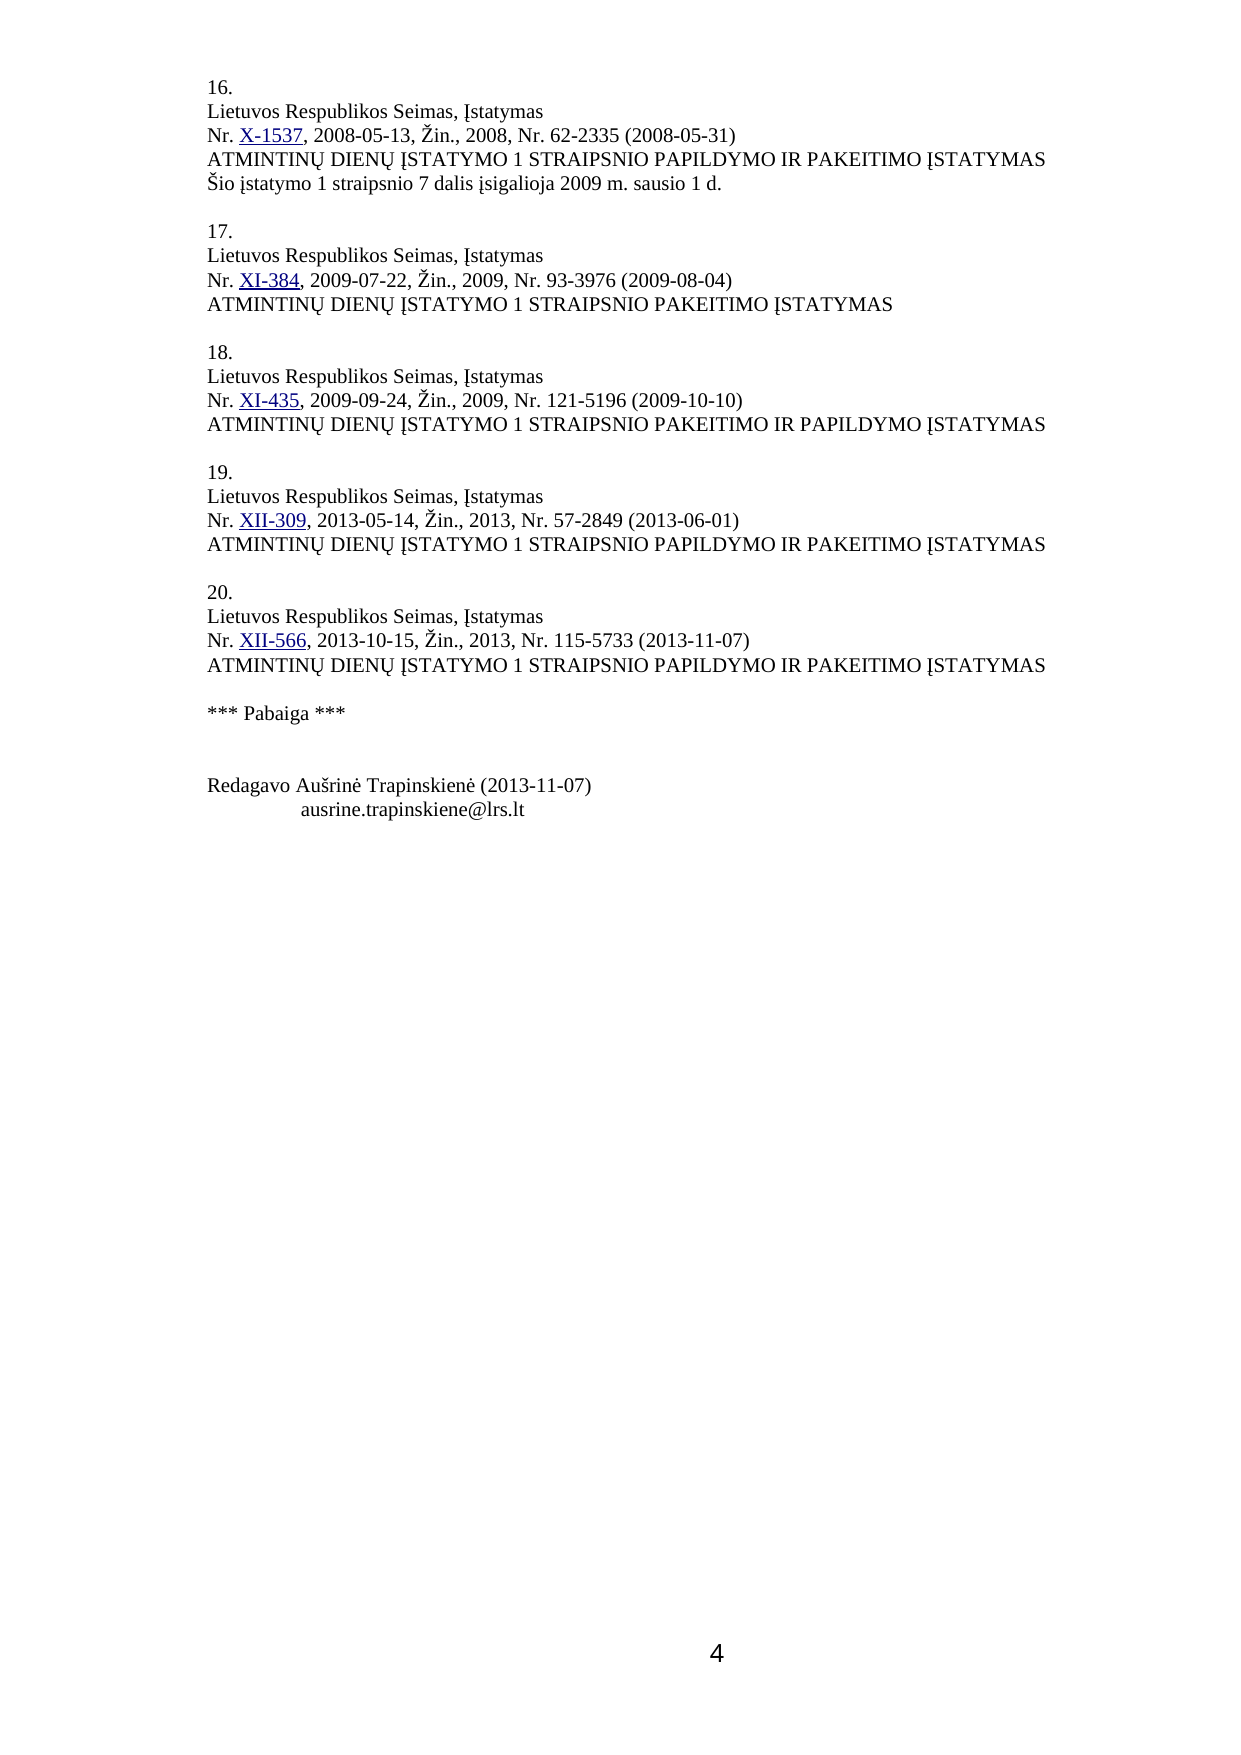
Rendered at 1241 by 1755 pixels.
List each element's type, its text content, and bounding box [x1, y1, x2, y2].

text 17. [207, 219, 1152, 243]
text 16. [207, 75, 1152, 99]
text Lietuvos Respublikos Seimas, Įstatymas [207, 99, 1152, 123]
text Lietuvos Respublikos Seimas, Įstatymas [207, 364, 1152, 388]
text Nr. X-1537, 2008-05-13, Žin., 2008, Nr. 62-2335 (2008-05-31) [207, 123, 1152, 147]
text 20. [207, 580, 1152, 604]
text Lietuvos Respublikos Seimas, Įstatymas [207, 484, 1152, 508]
text Lietuvos Respublikos Seimas, Įstatymas [207, 604, 1152, 628]
text ATMINTINŲ DIENŲ ĮSTATYMO 1 STRAIPSNIO PAPILDYMO IR PAKEITIMO ĮSTATYMAS [207, 652, 1152, 677]
text ATMINTINŲ DIENŲ ĮSTATYMO 1 STRAIPSNIO PAKEITIMO ĮSTATYMAS [207, 292, 1152, 316]
text ATMINTINŲ DIENŲ ĮSTATYMO 1 STRAIPSNIO PAKEITIMO IR PAPILDYMO ĮSTATYMAS [207, 412, 1152, 436]
text Redagavo Aušrinė Trapinskienė (2013-11-07) [207, 773, 1152, 797]
text Lietuvos Respublikos Seimas, Įstatymas [207, 243, 1152, 267]
text ATMINTINŲ DIENŲ ĮSTATYMO 1 STRAIPSNIO PAPILDYMO IR PAKEITIMO ĮSTATYMAS [207, 532, 1152, 556]
text Nr. XI-435, 2009-09-24, Žin., 2009, Nr. 121-5196 (2009-10-10) [207, 388, 1152, 412]
text Nr. XII-566, 2013-10-15, Žin., 2013, Nr. 115-5733 (2013-11-07) [207, 628, 1152, 652]
text *** Pabaiga *** [207, 701, 1152, 725]
text ATMINTINŲ DIENŲ ĮSTATYMO 1 STRAIPSNIO PAPILDYMO IR PAKEITIMO ĮSTATYMAS [207, 147, 1152, 171]
text Nr. XII-309, 2013-05-14, Žin., 2013, Nr. 57-2849 (2013-06-01) [207, 508, 1152, 532]
text Šio įstatymo 1 straipsnio 7 dalis įsigalioja 2009 m. sausio 1 d. [207, 171, 1152, 195]
text ausrine.trapinskiene@lrs.lt [207, 797, 1152, 821]
text 19. [207, 460, 1152, 484]
text 18. [207, 340, 1152, 364]
text Nr. XI-384, 2009-07-22, Žin., 2009, Nr. 93-3976 (2009-08-04) [207, 267, 1152, 292]
